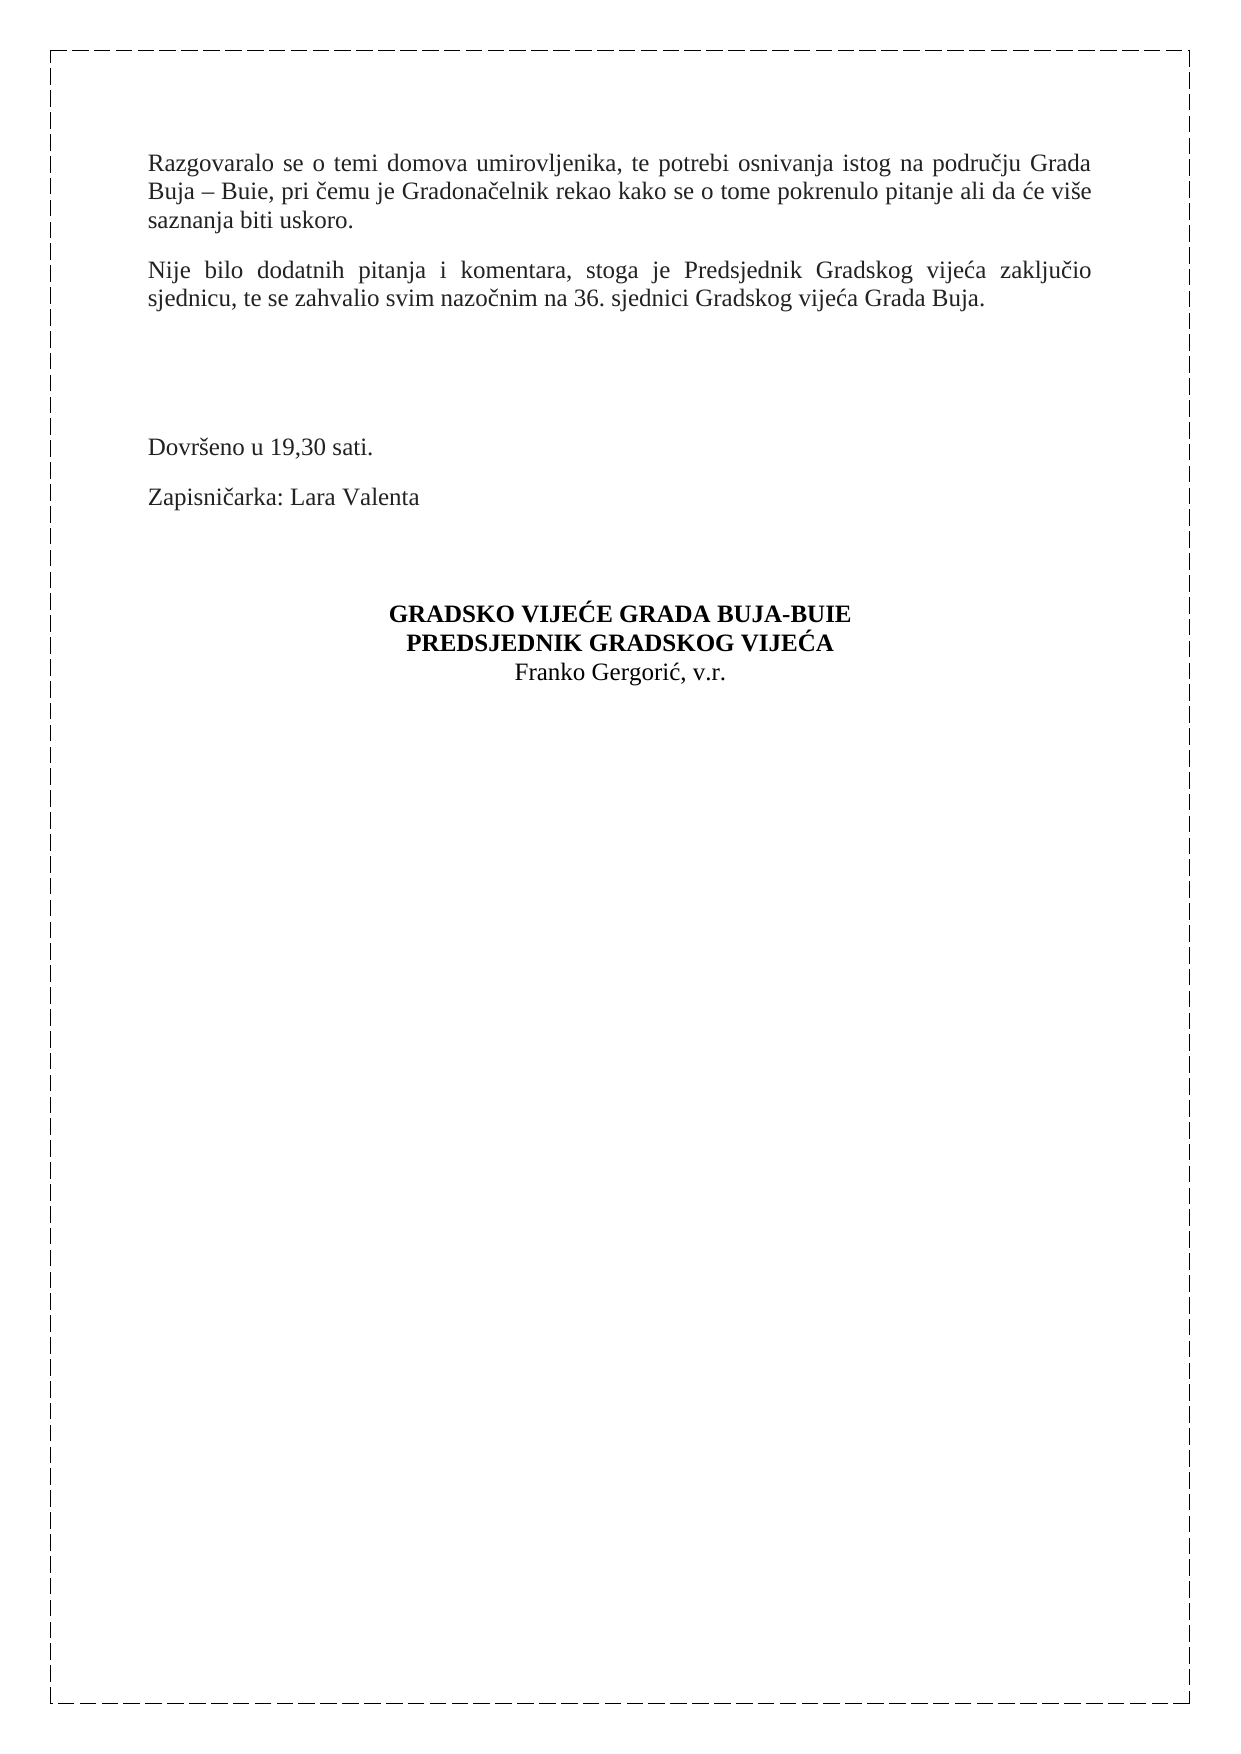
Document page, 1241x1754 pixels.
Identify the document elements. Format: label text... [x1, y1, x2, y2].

text Nije bilo dodatnih pitanja i komentara, stoga je Predsjednik Gradskog vijeća zaključio sjednicu, te se zahvalio svim nazočnim na 36. sjednici Gradskog vijeća Grada Buja. [148, 255, 1093, 312]
text GRADSKO VIJEĆE GRADA BUJA-BUIE [148, 599, 1093, 628]
text Franko Gergorić, v.r. [148, 657, 1093, 686]
text PREDSJEDNIK GRADSKOG VIJEĆA [148, 628, 1093, 657]
text Razgovaralo se o temi domova umirovljenika, te potrebi osnivanja istog na području Grada Buja – Buie, pri čemu je Gradonačelnik rekao kako se o tome pokrenulo pitanje ali da će više saznanja biti uskoro. [148, 148, 1093, 234]
text Dovršeno u 19,30 sati. [148, 432, 1093, 461]
text Zapisničarka: Lara Valenta [148, 482, 1093, 511]
